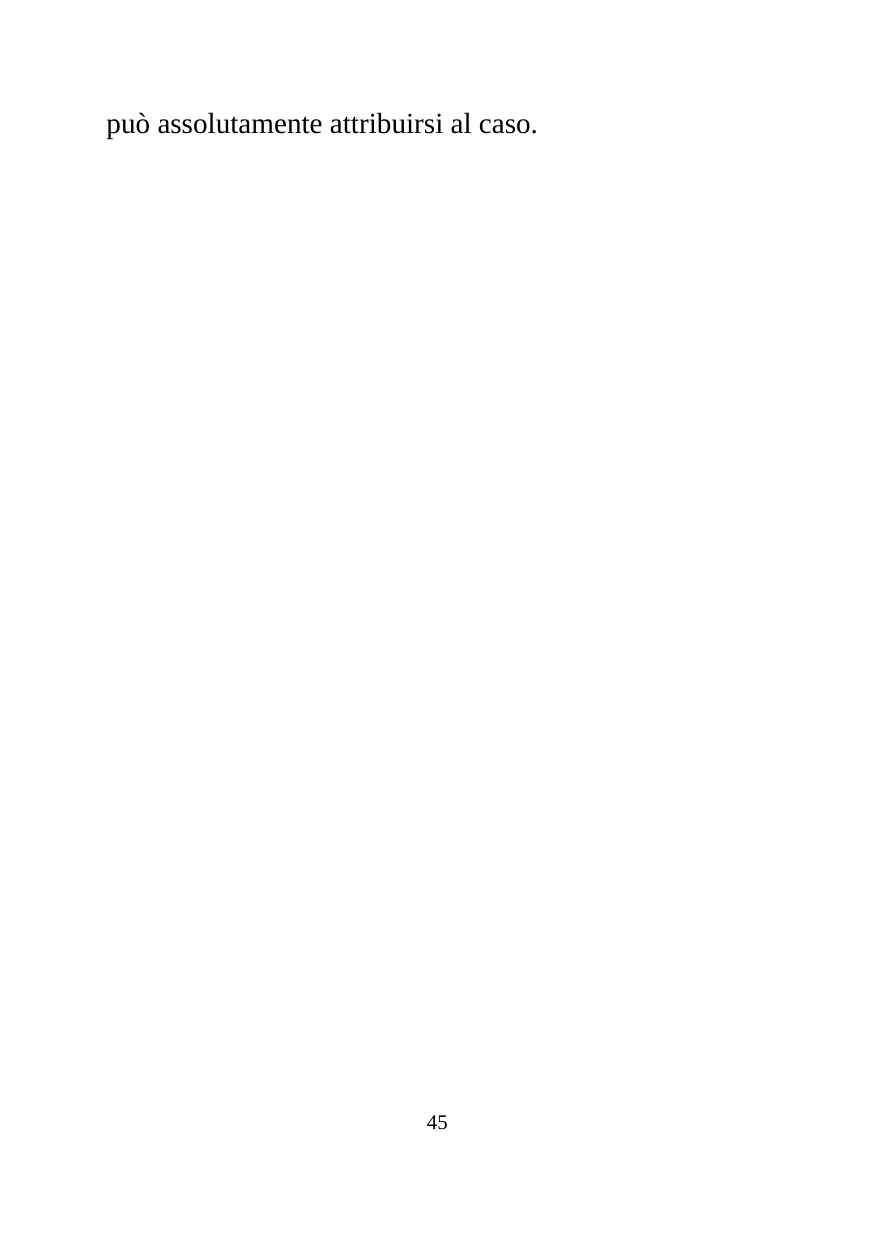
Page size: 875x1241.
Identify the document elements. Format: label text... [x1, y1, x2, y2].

text può assolutamente attribuirsi al caso. [106, 106, 768, 140]
